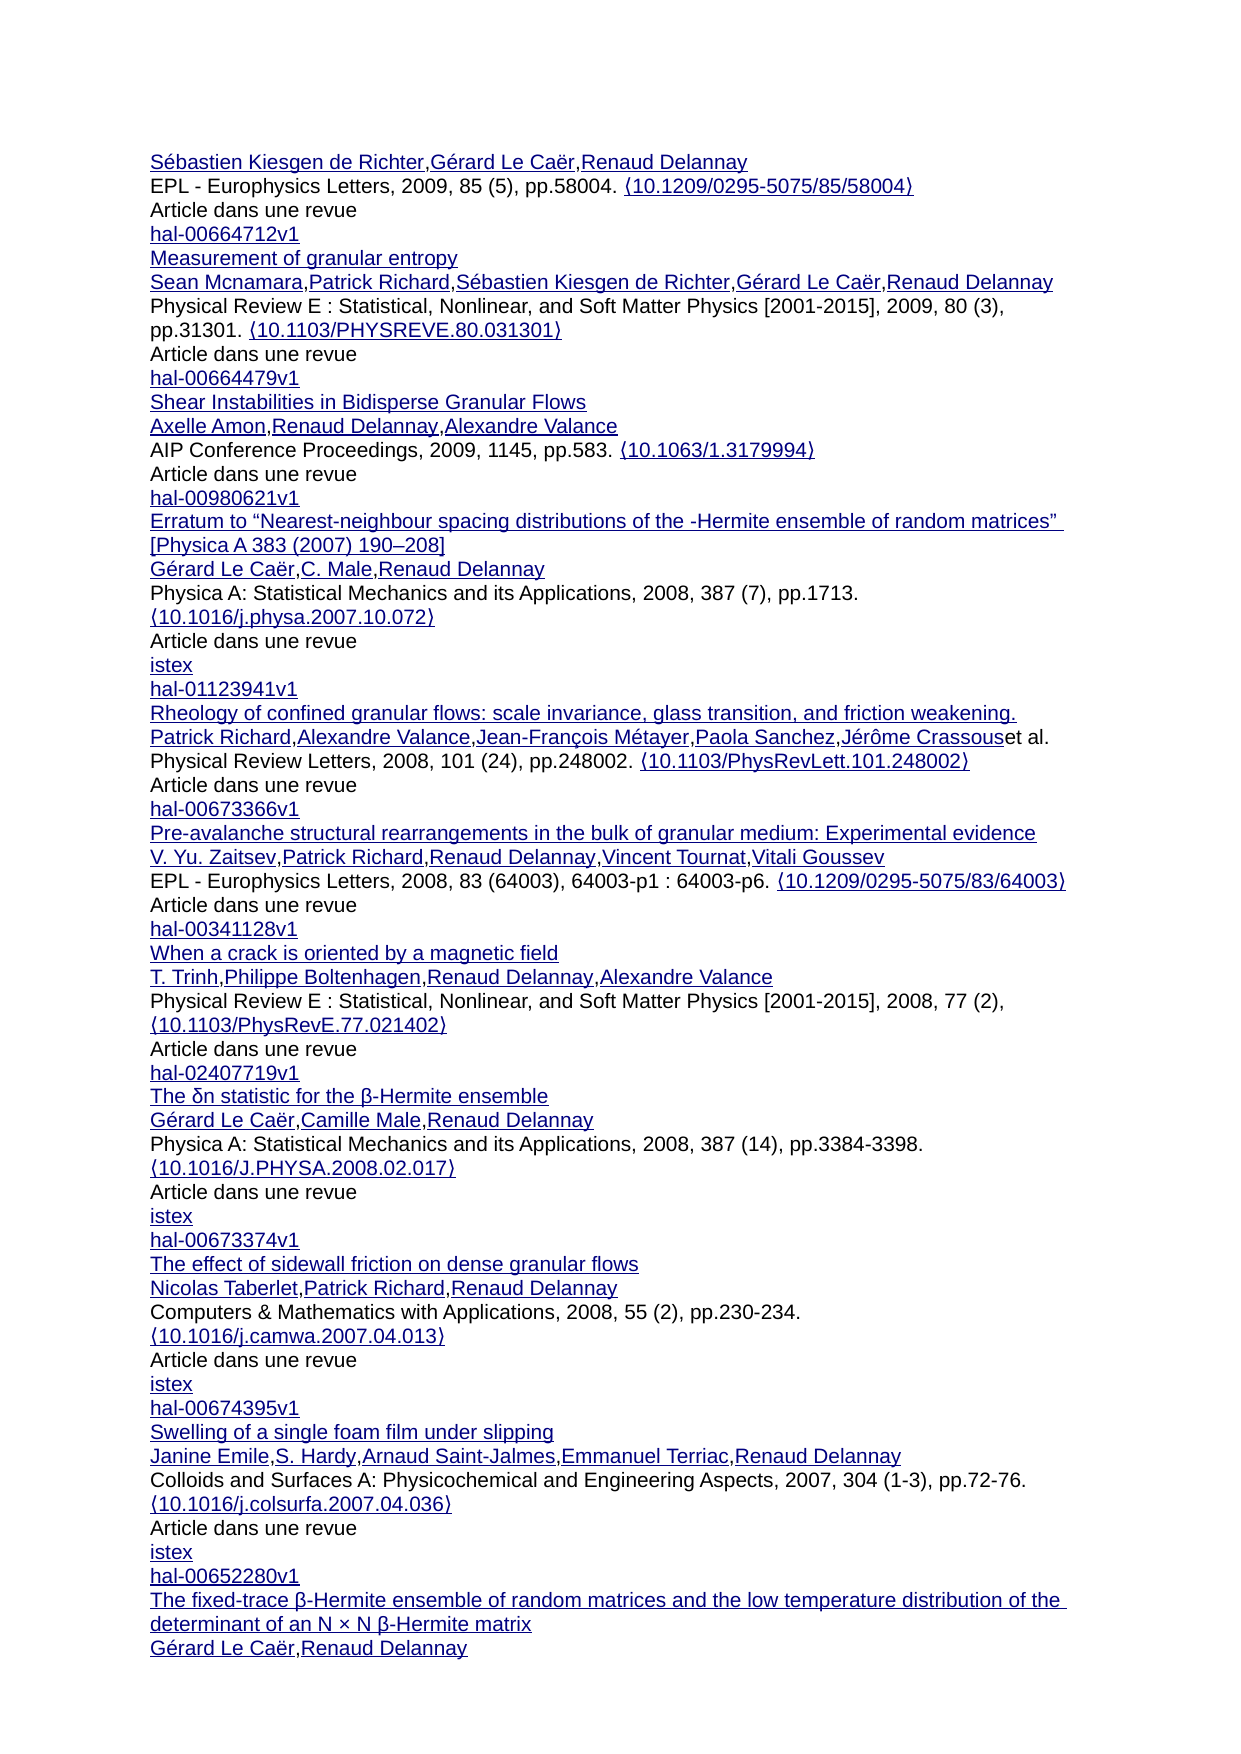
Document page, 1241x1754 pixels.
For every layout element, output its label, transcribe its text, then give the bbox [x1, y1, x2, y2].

table_cell Measurement of granular entropy Sean Mcnamara,Patrick Richard,Sébastien Kiesgen de Richter,Gérard Le Caër,Renaud Delannay Physical Review E : Statistical, Nonlinear, and Soft Matter Physics [2001-2015], 2009, 80 (3), pp.31301. ⟨10.1103/PHYSREVE.80.031301⟩ Article dans une revue hal-00664479v1 [150, 246, 1090, 389]
table_cell The effect of sidewall friction on dense granular flows Nicolas Taberlet,Patrick Richard,Renaud Delannay Computers & Mathematics with Applications, 2008, 55 (2), pp.230-234. ⟨10.1016/j.camwa.2007.04.013⟩ Article dans une revue istex hal-00674395v1 [150, 1252, 1090, 1420]
table_cell Swelling of a single foam film under slipping Janine Emile,S. Hardy,Arnaud Saint-Jalmes,Emmanuel Terriac,Renaud Delannay Colloids and Surfaces A: Physicochemical and Engineering Aspects, 2007, 304 (1-3), pp.72-76. ⟨10.1016/j.colsurfa.2007.04.036⟩ Article dans une revue istex hal-00652280v1 [150, 1420, 1090, 1587]
table_cell Sébastien Kiesgen de Richter,Gérard Le Caër,Renaud Delannay EPL - Europhysics Letters, 2009, 85 (5), pp.58004. ⟨10.1209/0295-5075/85/58004⟩ Article dans une revue hal-00664712v1 [150, 150, 1090, 246]
table_cell When a crack is oriented by a magnetic field T. Trinh,Philippe Boltenhagen,Renaud Delannay,Alexandre Valance Physical Review E : Statistical, Nonlinear, and Soft Matter Physics [2001-2015], 2008, 77 (2), ⟨10.1103/PhysRevE.77.021402⟩ Article dans une revue hal-02407719v1 [150, 941, 1090, 1084]
table_cell Rheology of confined granular flows: scale invariance, glass transition, and friction weakening. Patrick Richard,Alexandre Valance,Jean-François Métayer,Paola Sanchez,Jérôme Crassouset al. Physical Review Letters, 2008, 101 (24), pp.248002. ⟨10.1103/PhysRevLett.101.248002⟩ Article dans une revue hal-00673366v1 [150, 701, 1090, 821]
table_cell Erratum to “Nearest-neighbour spacing distributions of the -Hermite ensemble of random matrices” [Physica A 383 (2007) 190–208] Gérard Le Caër,C. Male,Renaud Delannay Physica A: Statistical Mechanics and its Applications, 2008, 387 (7), pp.1713. ⟨10.1016/j.physa.2007.10.072⟩ Article dans une revue istex hal-01123941v1 [150, 509, 1090, 701]
table_cell The δn statistic for the β-Hermite ensemble Gérard Le Caër,Camille Male,Renaud Delannay Physica A: Statistical Mechanics and its Applications, 2008, 387 (14), pp.3384-3398. ⟨10.1016/J.PHYSA.2008.02.017⟩ Article dans une revue istex hal-00673374v1 [150, 1084, 1090, 1252]
table_cell Pre-avalanche structural rearrangements in the bulk of granular medium: Experimental evidence V. Yu. Zaitsev,Patrick Richard,Renaud Delannay,Vincent Tournat,Vitali Goussev EPL - Europhysics Letters, 2008, 83 (64003), 64003-p1 : 64003-p6. ⟨10.1209/0295-5075/83/64003⟩ Article dans une revue hal-00341128v1 [150, 821, 1090, 941]
table_cell The fixed-trace β-Hermite ensemble of random matrices and the low temperature distribution of the determinant of an N × N β-Hermite matrix Gérard Le Caër,Renaud Delannay [150, 1588, 1090, 1659]
table_cell Shear Instabilities in Bidisperse Granular Flows Axelle Amon,Renaud Delannay,Alexandre Valance AIP Conference Proceedings, 2009, 1145, pp.583. ⟨10.1063/1.3179994⟩ Article dans une revue hal-00980621v1 [150, 390, 1090, 509]
